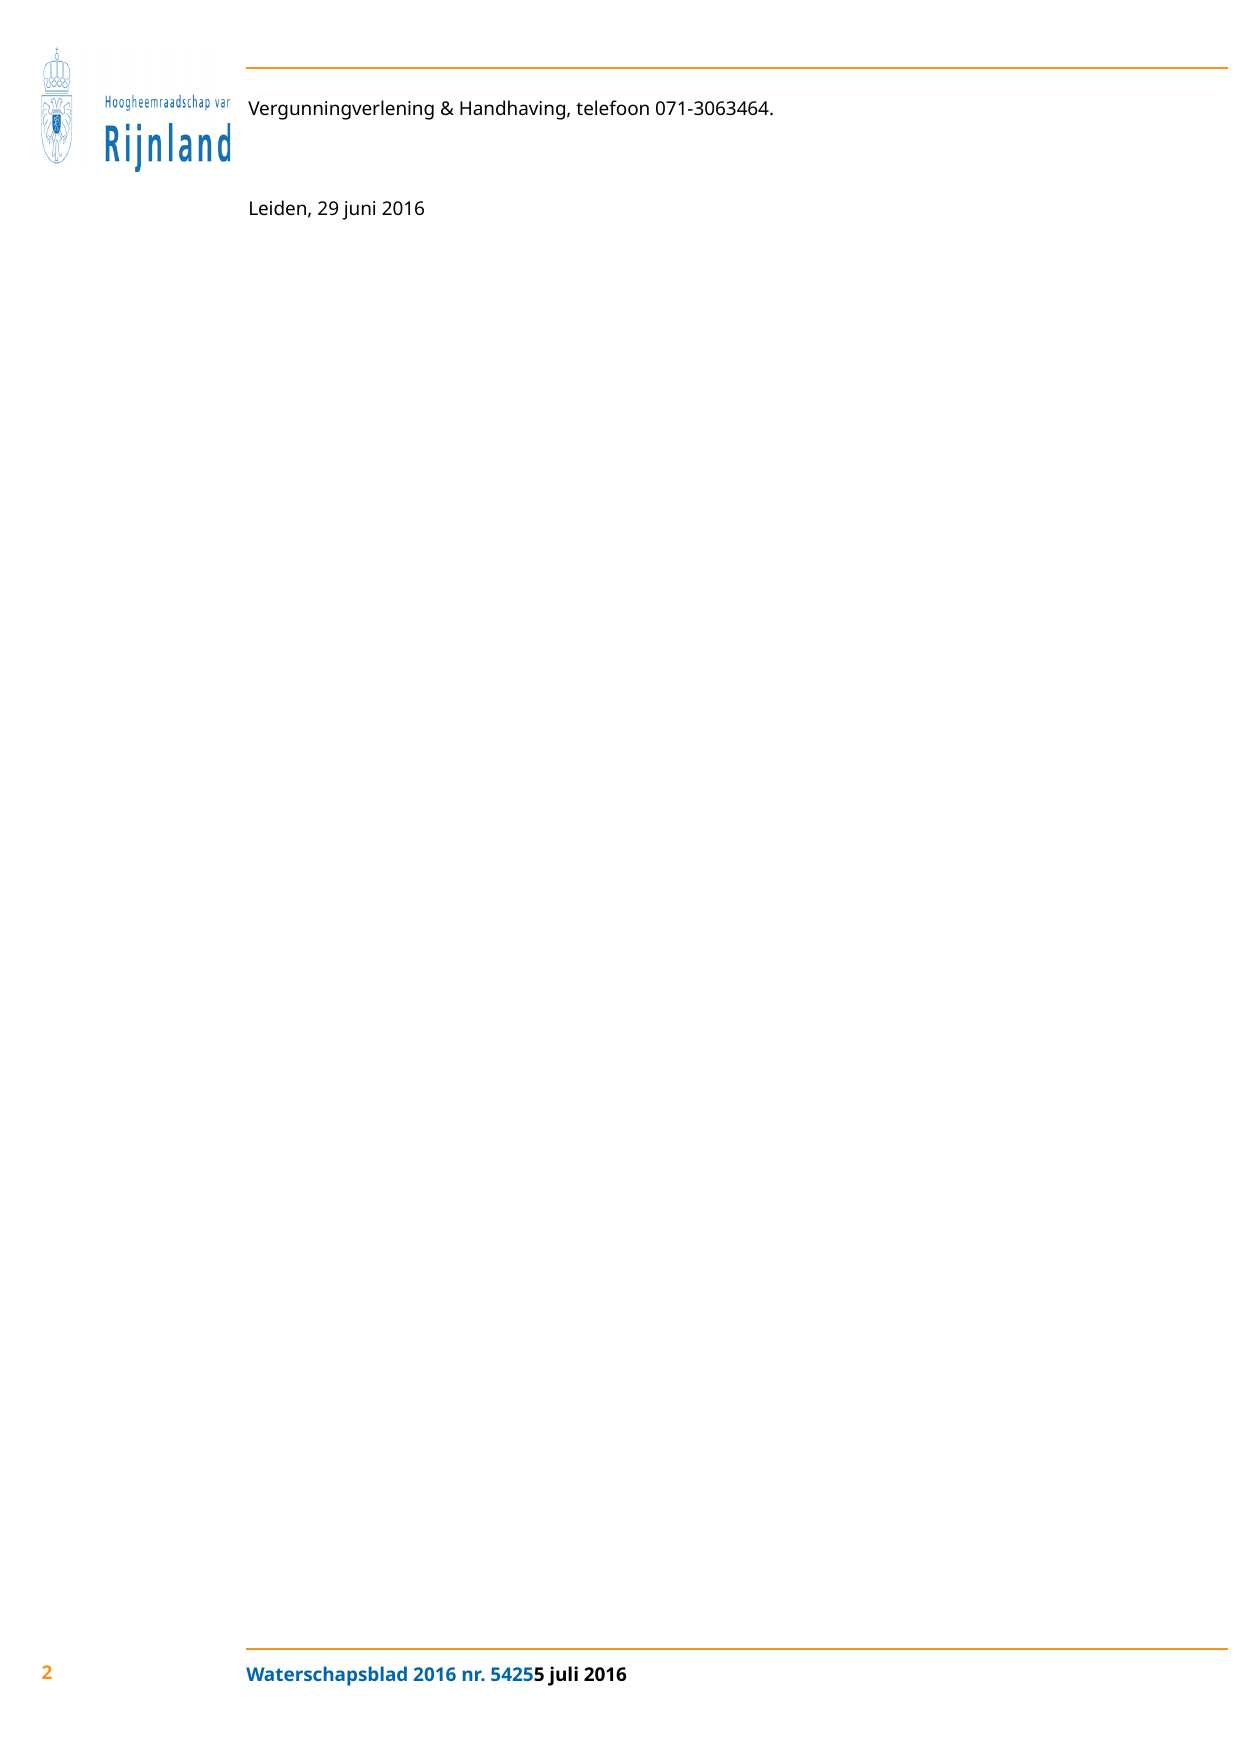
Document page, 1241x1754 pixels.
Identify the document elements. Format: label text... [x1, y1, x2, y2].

text Vergunningverlening & Handhaving, telefoon 071-3063464. [248, 95, 1152, 121]
picture [41, 47, 231, 172]
text Leiden, 29 juni 2016 [248, 196, 1152, 221]
